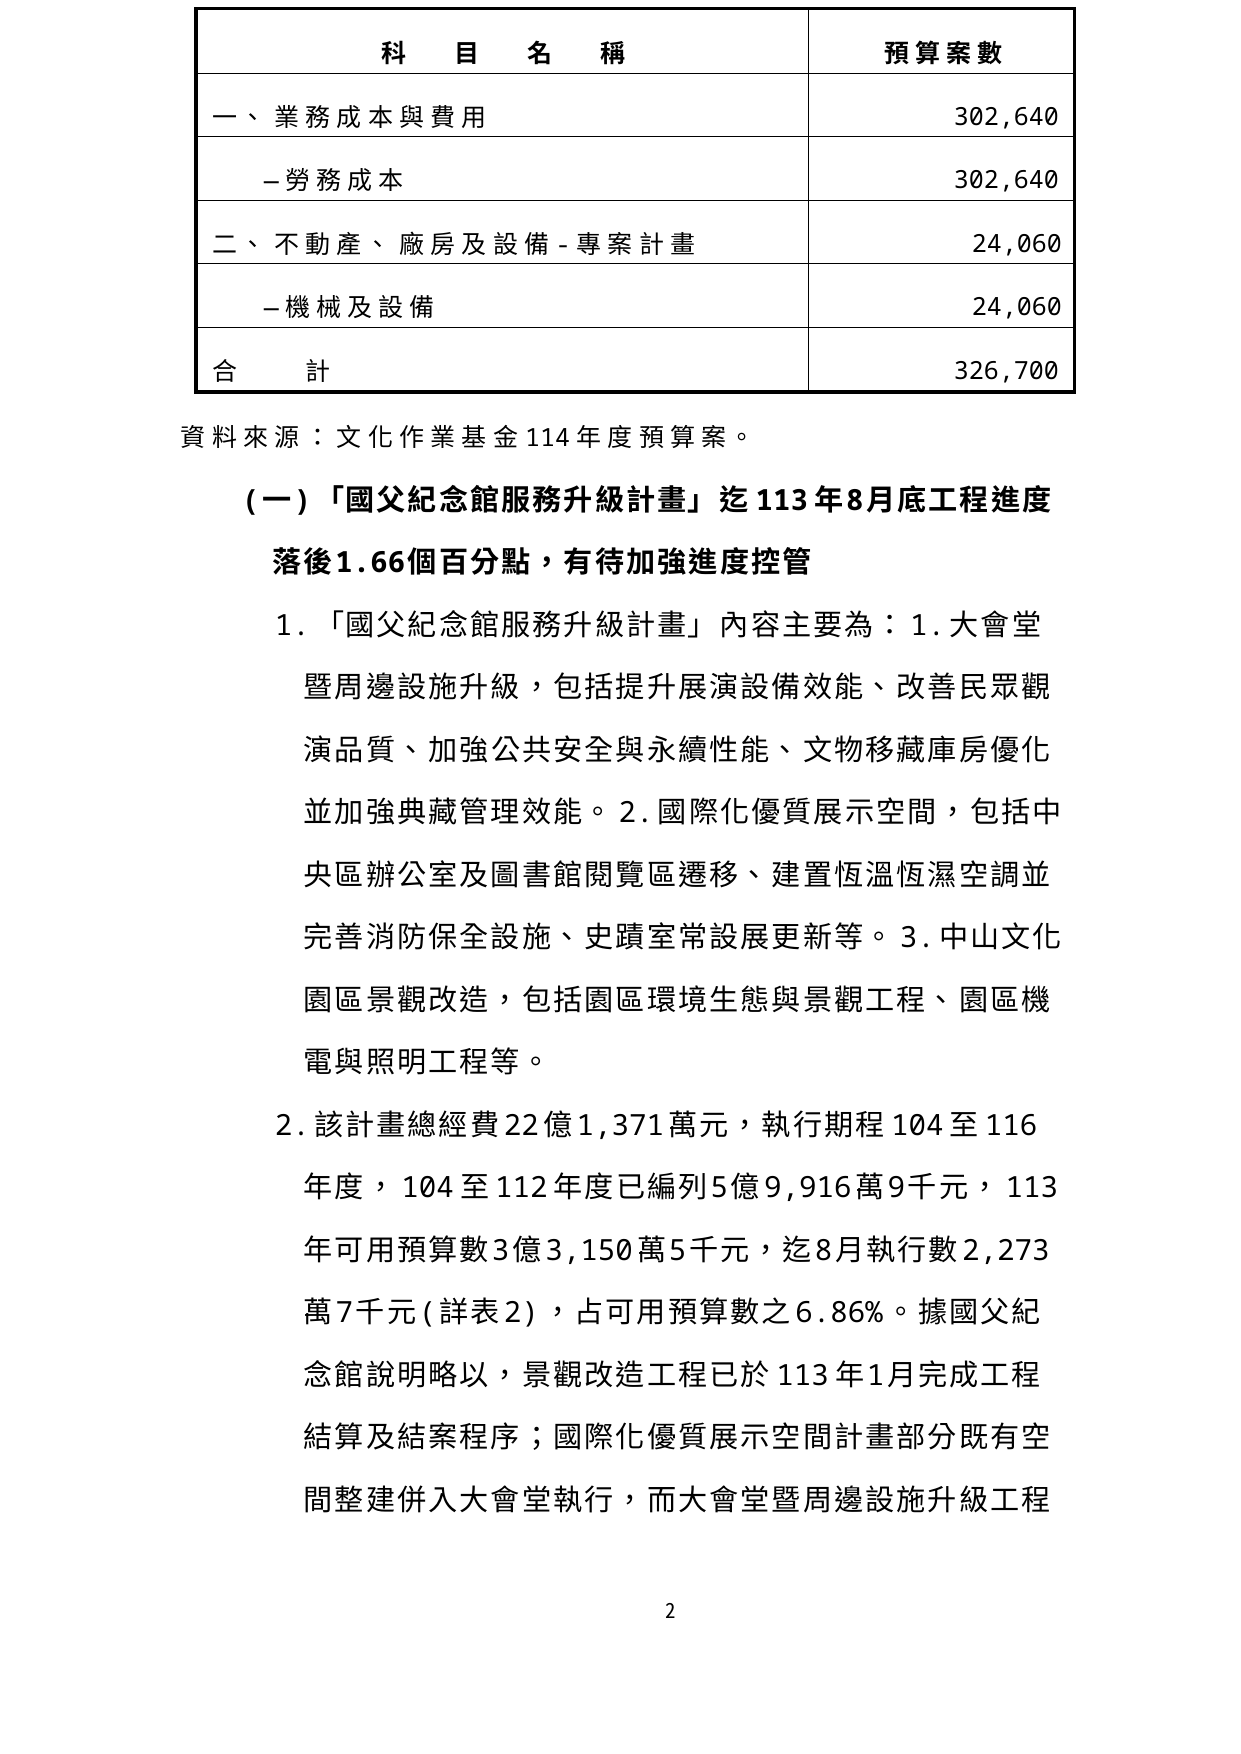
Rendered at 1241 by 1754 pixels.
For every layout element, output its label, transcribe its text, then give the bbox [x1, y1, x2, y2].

text 資料來源：文化作業基金114年度預算案。 [177, 393, 1063, 456]
text 1.「國父紀念館服務升級計畫」內容主要為：1.大會堂暨周邊設施升級，包括提升展演設備效能、改善民眾觀演品質、加強公共安全與永續性能、文物移藏庫房優化並加強典藏管理效能。2.國際化優質展示空間，包括中央區辦公室及圖書館閱覽區遷移、建置恆溫恆濕空調並完善消防保全設施、史蹟室常設展更新等。3.中山文化園區景觀改造，包括園區環境生態與景觀工程、園區機電與照明工程等。 [266, 581, 1063, 1081]
table_cell 24,060 [809, 264, 1073, 327]
table_cell 一、業務成本與費用 [198, 74, 808, 136]
table_cell 326,700 [809, 328, 1073, 390]
table_cell 24,060 [809, 201, 1073, 263]
table_cell —勞務成本 [198, 137, 808, 200]
table_cell 合 計 [198, 328, 808, 390]
table_header 科 目 名 稱 [198, 10, 808, 73]
text (一)「國父紀念館服務升級計畫」迄113年8月底工程進度落後1.66個百分點，有待加強進度控管 [236, 456, 1063, 581]
table_cell 二、不動產、廠房及設備-專案計畫 [198, 201, 808, 263]
table_cell 302,640 [809, 137, 1073, 200]
table_cell —機械及設備 [198, 264, 808, 327]
table_header 預算案數 [809, 10, 1073, 73]
table_cell 302,640 [809, 74, 1073, 136]
text 2.該計畫總經費22億1,371萬元，執行期程104至116年度，104至112年度已編列5億9,916萬9千元，113年可用預算數3億3,150萬5千元，迄8月執行數2,273萬7千元(詳表2)，占可用預算數之6.86%。據國父紀念館說明略以，景觀改造工程已於113年1月完成工程結算及結案程序；國際化優質展示空間計畫部分既有空間整建併入大會堂執行，而大會堂暨周邊設施升級工程 [266, 1081, 1063, 1518]
